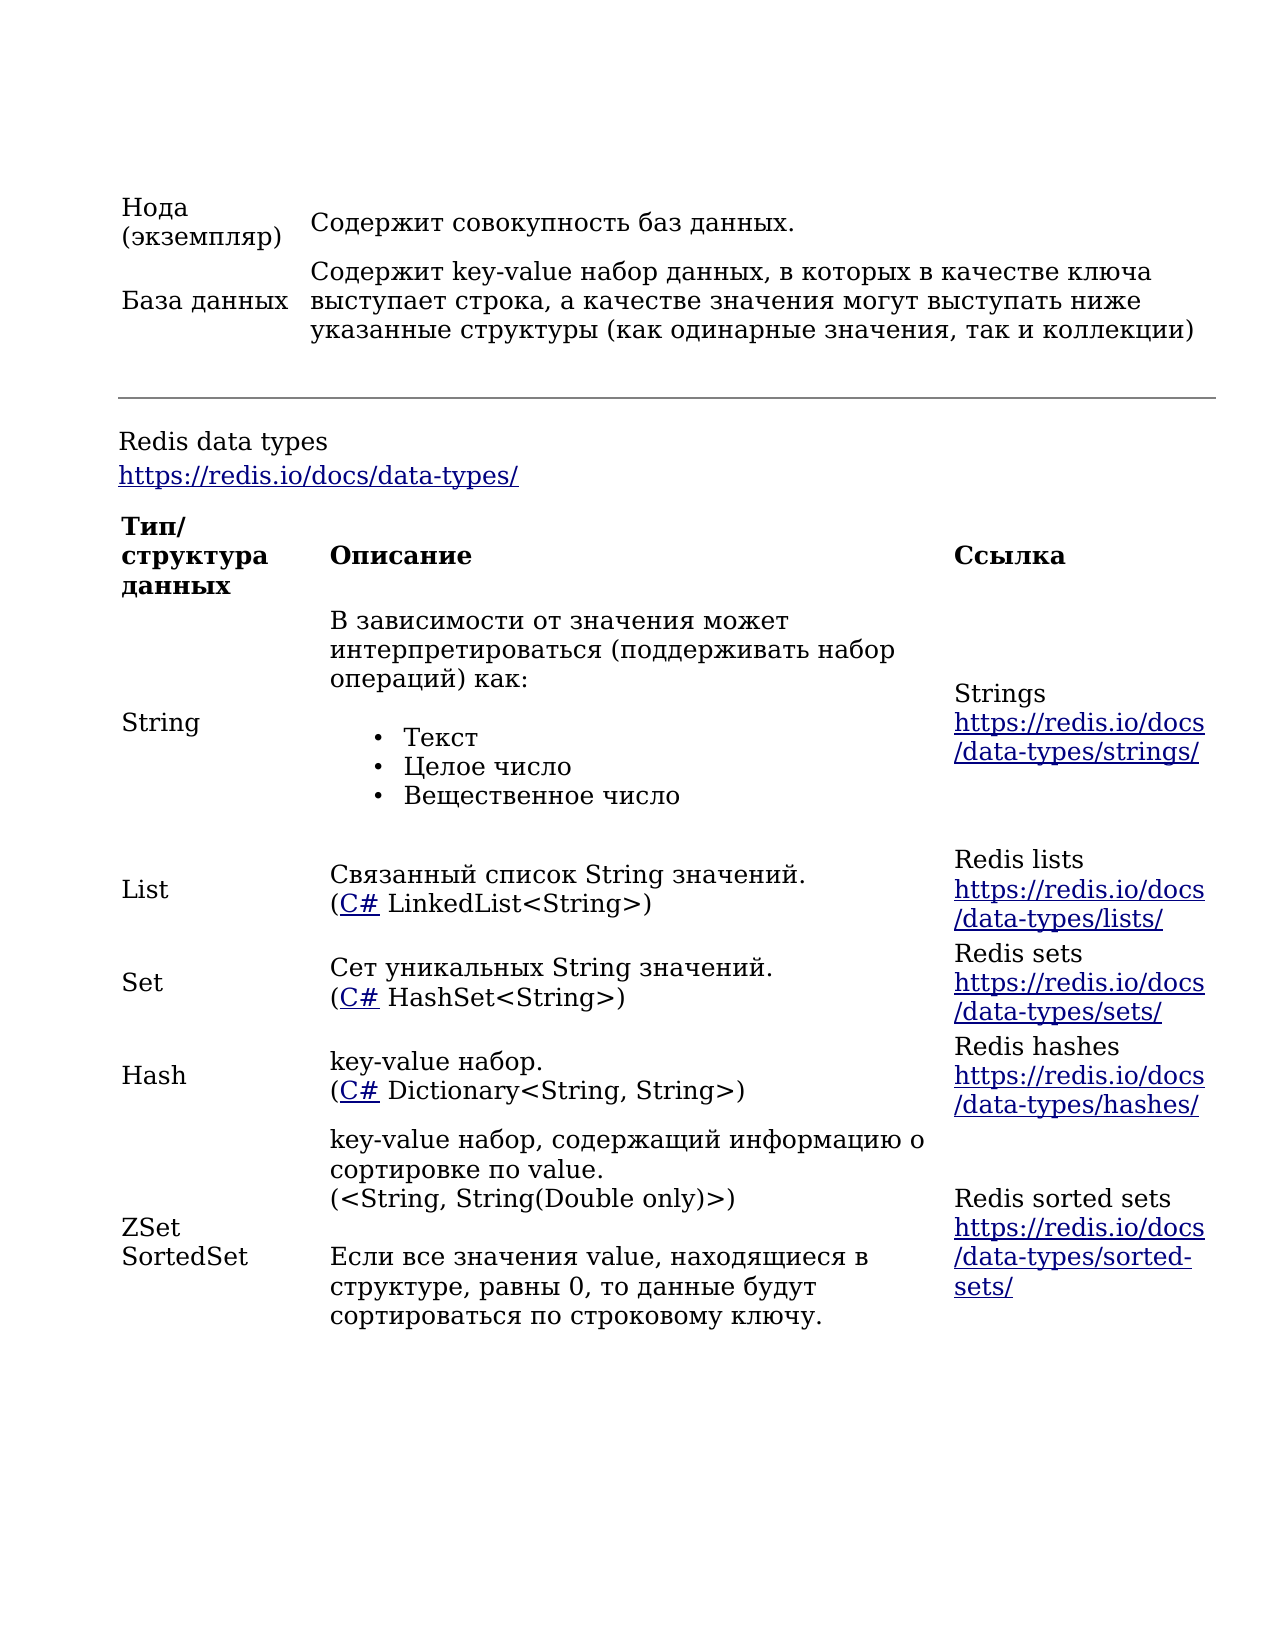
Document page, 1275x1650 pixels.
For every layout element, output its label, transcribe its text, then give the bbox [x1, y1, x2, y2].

table_cell Redis sorted sets https://redis.io/docs/data-types/sorted-sets/ [951, 1123, 1216, 1362]
table_cell Redis sets https://redis.io/docs/data-types/sets/ [951, 936, 1216, 1029]
table_cell Нода (экземпляр) [118, 190, 307, 254]
table_cell Hash [118, 1029, 327, 1123]
table_cell key-value набор. (C# Dictionary<String, String>) [327, 1029, 951, 1123]
table_cell Связанный список String значений. (C# LinkedList<String>) [327, 843, 951, 936]
table_header [118, 155, 307, 190]
table_cell Содержит key-value набор данных, в которых в качестве ключа выступает строка, а качестве значения могут выступать ниже указанные структуры (как одинарные значения, так и коллекции) [307, 255, 1216, 348]
table_header [307, 155, 1216, 190]
table_cell Содержит совокупность баз данных. [307, 190, 1216, 254]
table_cell Set [118, 936, 327, 1029]
table_cell key-value набор, содержащий информацию о сортировке по value. (<String, String(Double only)>) Если все значения value, находящиеся в структуре, равны 0, то данные будут сортироваться по строковому ключу. [327, 1123, 951, 1362]
table_cell [118, 1363, 327, 1397]
text Redis data types https://redis.io/docs/data-types/ [118, 427, 1216, 490]
table_header Тип/структура данных [118, 509, 327, 603]
table_cell Сет уникальных String значений. (C# HashSet<String>) [327, 936, 951, 1029]
table_cell База данных [118, 255, 307, 348]
table_cell В зависимости от значения может интерпретироваться (поддерживать набор операций) как: Текст Целое число Вещественное число [327, 603, 951, 843]
table_cell [951, 1363, 1216, 1397]
table_header Ссылка [951, 509, 1216, 603]
table_cell [327, 1363, 951, 1397]
table_cell Strings https://redis.io/docs/data-types/strings/ [951, 603, 1216, 843]
table_cell Redis hashes https://redis.io/docs/data-types/hashes/ [951, 1029, 1216, 1123]
table_cell List [118, 843, 327, 936]
table_cell [307, 348, 1216, 383]
table_cell String [118, 603, 327, 843]
table_cell [118, 348, 307, 383]
table_header Описание [327, 509, 951, 603]
table_cell ZSet SortedSet [118, 1123, 327, 1362]
table_cell Redis lists https://redis.io/docs/data-types/lists/ [951, 843, 1216, 936]
